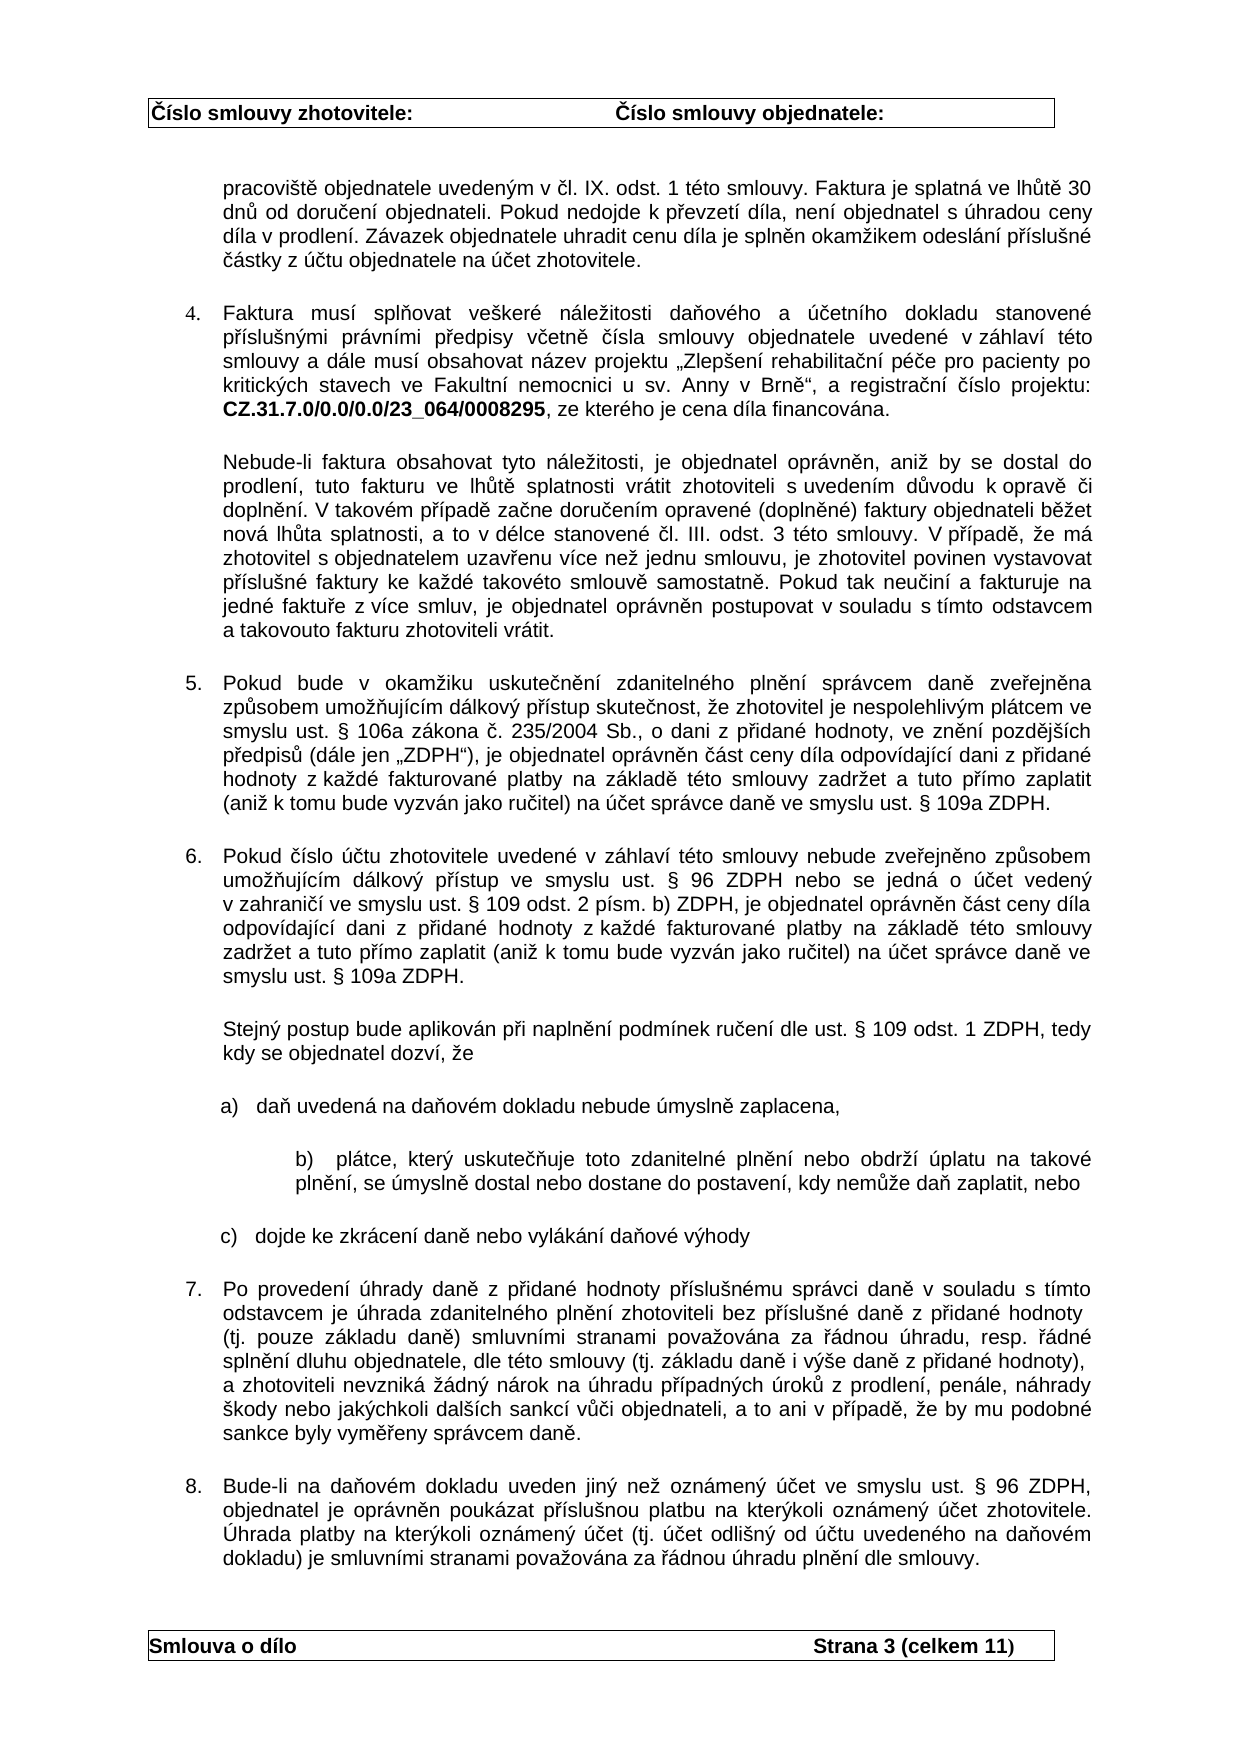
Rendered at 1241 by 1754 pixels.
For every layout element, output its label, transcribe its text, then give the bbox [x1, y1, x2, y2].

text Nebude-li faktura obsahovat tyto náležitosti, je objednatel oprávněn, aniž by se dostal do prodlení, tuto fakturu ve lhůtě splatnosti vrátit zhotoviteli s uvedením důvodu k opravě či doplnění. V takovém případě začne doručením opravené (doplněné) faktury objednateli běžet nová lhůta splatnosti, a to v délce stanovené čl. III. odst. 3 této smlouvy. V případě, že má zhotovitel s objednatelem uzavřenu více než jednu smlouvu, je zhotovitel povinen vystavovat příslušné faktury ke každé takovéto smlouvě samostatně. Pokud tak neučiní a fakturuje na jedné faktuře z více smluv, je objednatel oprávněn postupovat v souladu s tímto odstavcem a takovouto fakturu zhotoviteli vrátit. [223, 450, 1093, 642]
text c) dojde ke zkrácení daně nebo vylákání daňové výhody [148, 1224, 1093, 1248]
list Bude-li na daňovém dokladu uveden jiný než oznámený účet ve smyslu ust. § 96 ZDPH, objednatel je oprávněn poukázat příslušnou platbu na kterýkoli oznámený účet zhotovitele. Úhrada platby na kterýkoli oznámený účet (tj. účet odlišný od účtu uvedeného na daňovém dokladu) je smluvními stranami považována za řádnou úhradu plnění dle smlouvy. [185, 1474, 1093, 1570]
list Faktura musí splňovat veškeré náležitosti daňového a účetního dokladu stanovené příslušnými právními předpisy včetně čísla smlouvy objednatele uvedené v záhlaví této smlouvy a dále musí obsahovat název projektu „Zlepšení rehabilitační péče pro pacienty po kritických stavech ve Fakultní nemocnici u sv. Anny v Brně“, a registrační číslo projektu: CZ.31.7.0/0.0/0.0/23_064/0008295, ze kterého je cena díla financována. [185, 301, 1093, 421]
text a) daň uvedená na daňovém dokladu nebude úmyslně zaplacena, [148, 1094, 1093, 1118]
list Po provedení úhrady daně z přidané hodnoty příslušnému správci daně v souladu s tímto odstavcem je úhrada zdanitelného plnění zhotoviteli bez příslušné daně z přidané hodnoty (tj. pouze základu daně) smluvními stranami považována za řádnou úhradu, resp. řádné splnění dluhu objednatele, dle této smlouvy (tj. základu daně i výše daně z přidané hodnoty), a zhotoviteli nevzniká žádný nárok na úhradu případných úroků z prodlení, penále, náhrady škody nebo jakýchkoli dalších sankcí vůči objednateli, a to ani v případě, že by mu podobné sankce byly vyměřeny správcem daně. [185, 1277, 1093, 1445]
list Pokud bude v okamžiku uskutečnění zdanitelného plnění správcem daně zveřejněna způsobem umožňujícím dálkový přístup skutečnost, že zhotovitel je nespolehlivým plátcem ve smyslu ust. § 106a zákona č. 235/2004 Sb., o dani z přidané hodnoty, ve znění pozdějších předpisů (dále jen „ZDPH“), je objednatel oprávněn část ceny díla odpovídající dani z přidané hodnoty z každé fakturované platby na základě této smlouvy zadržet a tuto přímo zaplatit (aniž k tomu bude vyzván jako ručitel) na účet správce daně ve smyslu ust. § 109a ZDPH. [185, 671, 1093, 815]
text b) plátce, který uskutečňuje toto zdanitelné plnění nebo obdrží úplatu na takové plnění, se úmyslně dostal nebo dostane do postavení, kdy nemůže daň zaplatit, nebo [295, 1147, 1093, 1195]
list Pokud číslo účtu zhotovitele uvedené v záhlaví této smlouvy nebude zveřejněno způsobem umožňujícím dálkový přístup ve smyslu ust. § 96 ZDPH nebo se jedná o účet vedený v zahraničí ve smyslu ust. § 109 odst. 2 písm. b) ZDPH, je objednatel oprávněn část ceny díla odpovídající dani z přidané hodnoty z každé fakturované platby na základě této smlouvy zadržet a tuto přímo zaplatit (aniž k tomu bude vyzván jako ručitel) na účet správce daně ve smyslu ust. § 109a ZDPH. [185, 844, 1093, 988]
list pracoviště objednatele uvedeným v čl. IX. odst. 1 této smlouvy. Faktura je splatná ve lhůtě 30 dnů od doručení objednateli. Pokud nedojde k převzetí díla, není objednatel s úhradou ceny díla v prodlení. Závazek objednatele uhradit cenu díla je splněn okamžikem odeslání příslušné částky z účtu objednatele na účet zhotovitele. [185, 176, 1093, 272]
text Stejný postup bude aplikován při naplnění podmínek ručení dle ust. § 109 odst. 1 ZDPH, tedy kdy se objednatel dozví, že [223, 1017, 1093, 1065]
